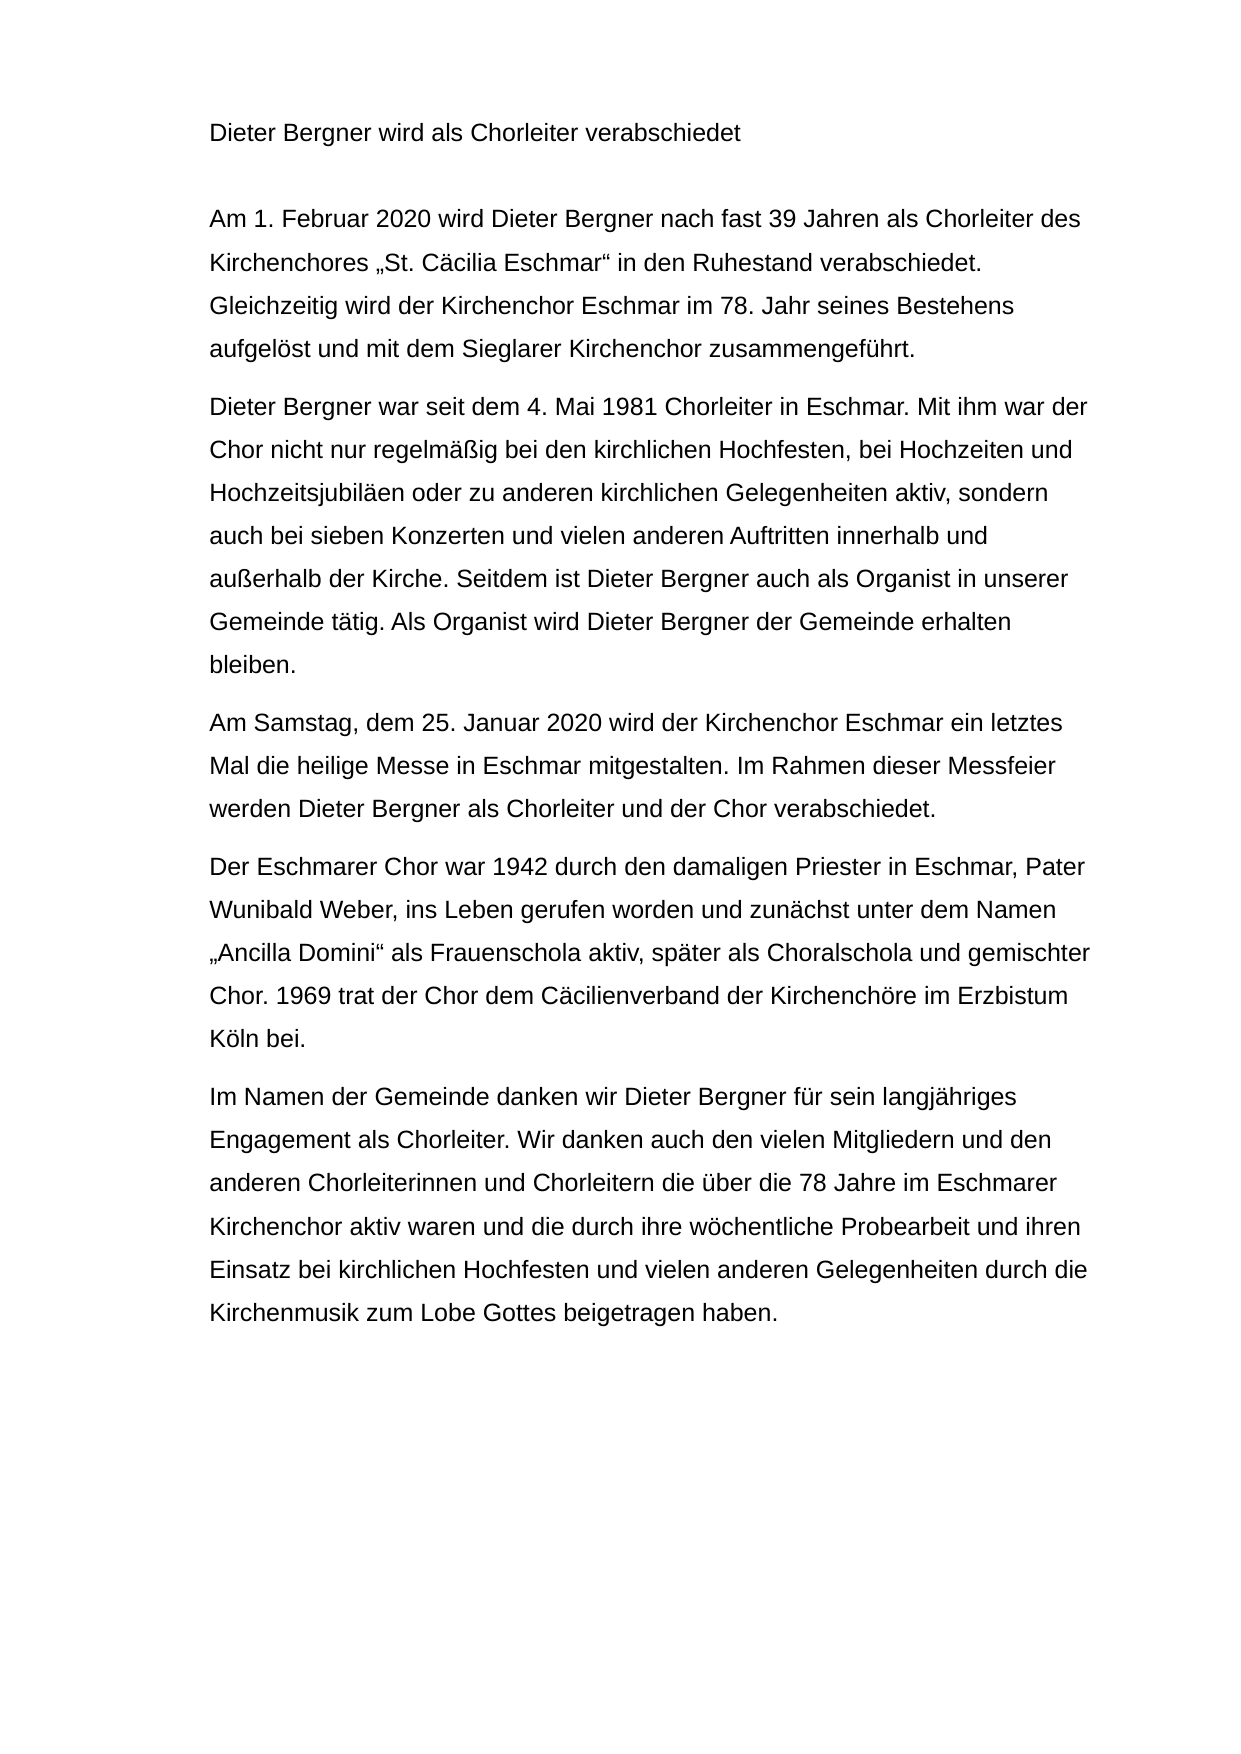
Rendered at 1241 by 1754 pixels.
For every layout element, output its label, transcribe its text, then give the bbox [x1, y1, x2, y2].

text Im Namen der Gemeinde danken wir Dieter Bergner für sein langjähriges Engagement als Chorleiter. Wir danken auch den vielen Mitgliedern und den anderen Chorleiterinnen und Chorleitern die über die 78 Jahre im Eschmarer Kirchenchor aktiv waren und die durch ihre wöchentliche Probearbeit und ihren Einsatz bei kirchlichen Hochfesten und vielen anderen Gelegenheiten durch die Kirchenmusik zum Lobe Gottes beigetragen haben. [209, 1082, 1106, 1326]
text Dieter Bergner war seit dem 4. Mai 1981 Chorleiter in Eschmar. Mit ihm war der Chor nicht nur regelmäßig bei den kirchlichen Hochfesten, bei Hochzeiten und Hochzeitsjubiläen oder zu anderen kirchlichen Gelegenheiten aktiv, sondern auch bei sieben Konzerten und vielen anderen Auftritten innerhalb und außerhalb der Kirche. Seitdem ist Dieter Bergner auch als Organist in unserer Gemeinde tätig. Als Organist wird Dieter Bergner der Gemeinde erhalten bleiben. [209, 391, 1106, 679]
text Am Samstag, dem 25. Januar 2020 wird der Kirchenchor Eschmar ein letztes Mal die heilige Messe in Eschmar mitgestalten. Im Rahmen dieser Messfeier werden Dieter Bergner als Chorleiter und der Chor verabschiedet. [209, 708, 1106, 823]
text Dieter Bergner wird als Chorleiter verabschiedet Am 1. Februar 2020 wird Dieter Bergner nach fast 39 Jahren als Chorleiter des Kirchenchores „St. Cäcilia Eschmar“ in den Ruhestand verabschiedet. Gleichzeitig wird der Kirchenchor Eschmar im 78. Jahr seines Bestehens aufgelöst und mit dem Sieglarer Kirchenchor zusammengeführt. [209, 118, 1106, 362]
text Der Eschmarer Chor war 1942 durch den damaligen Priester in Eschmar, Pater Wunibald Weber, ins Leben gerufen worden und zunächst unter dem Namen „Ancilla Domini“ als Frauenschola aktiv, später als Choralschola und gemischter Chor. 1969 trat der Chor dem Cäcilienverband der Kirchenchöre im Erzbistum Köln bei. [209, 852, 1106, 1053]
